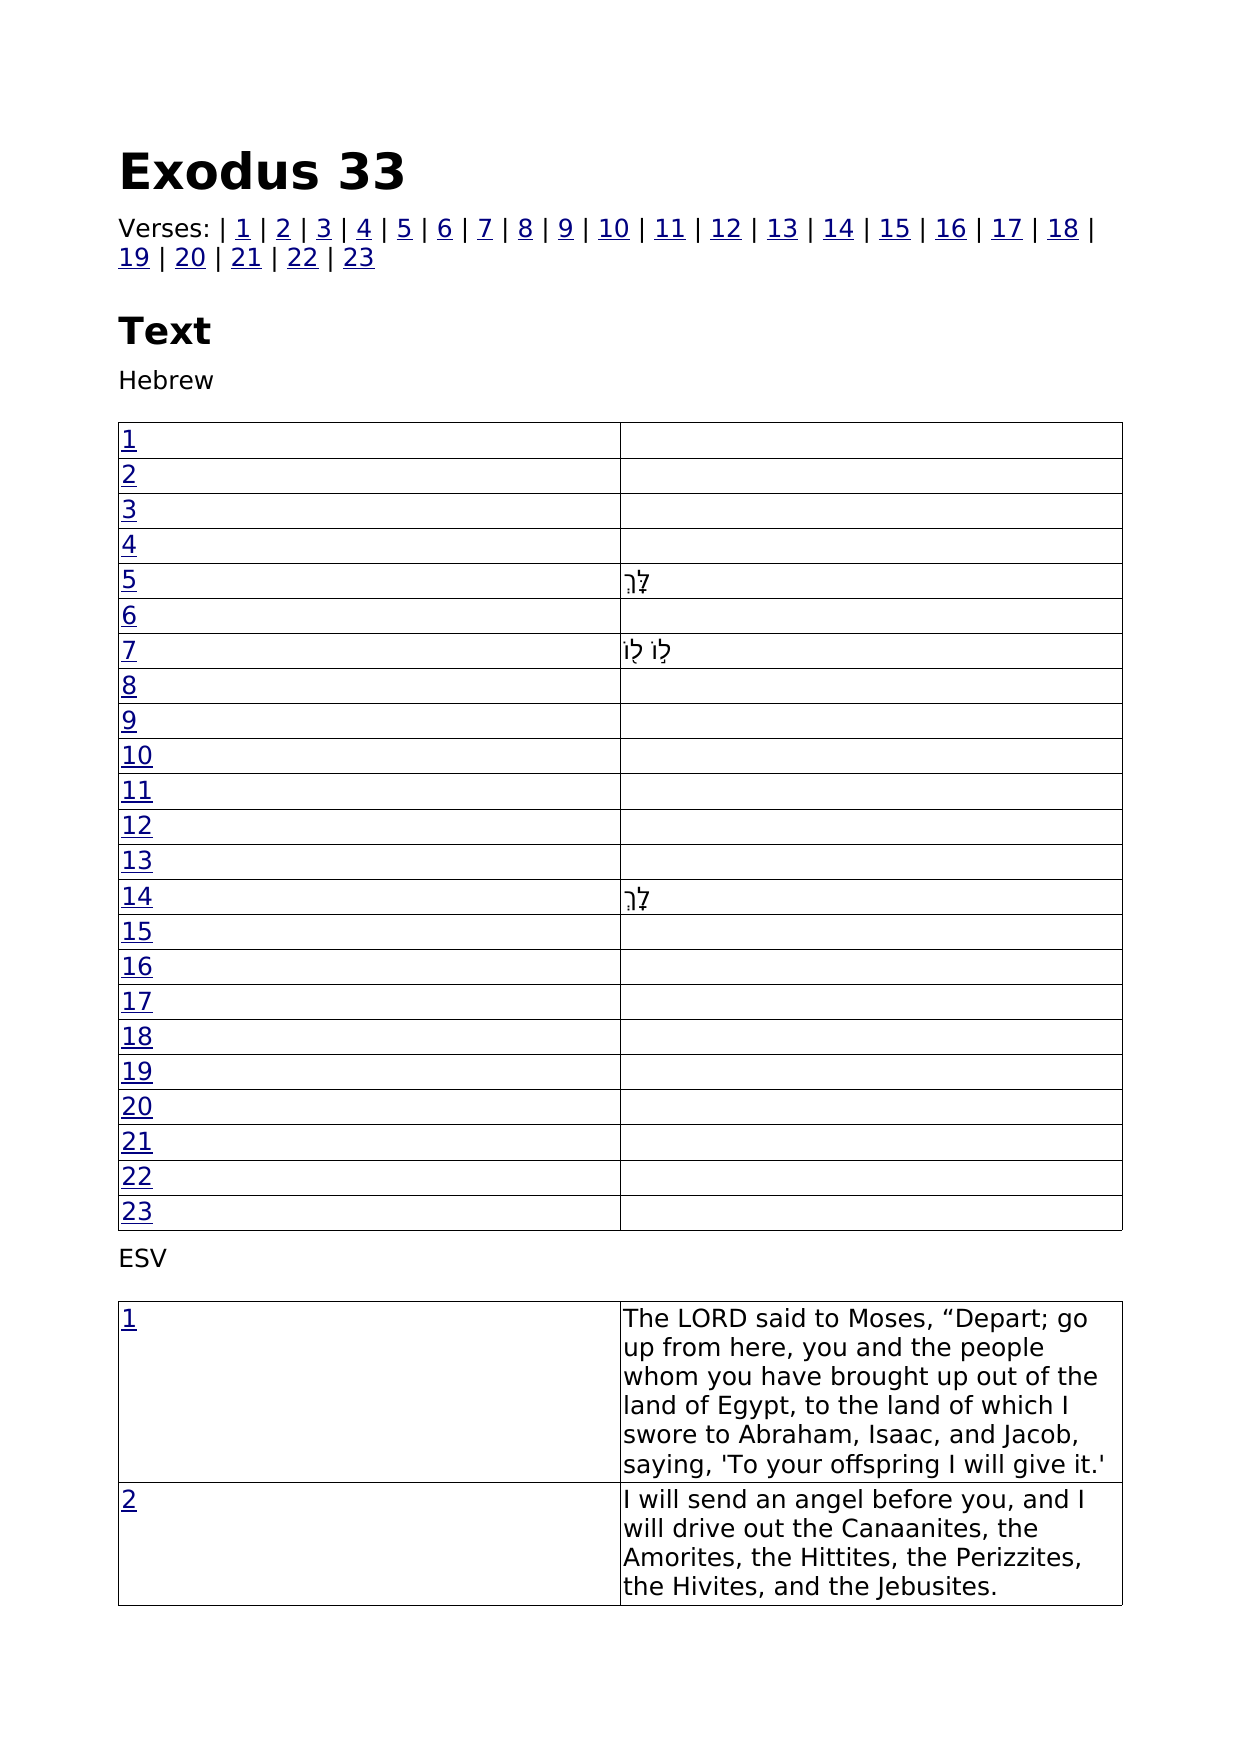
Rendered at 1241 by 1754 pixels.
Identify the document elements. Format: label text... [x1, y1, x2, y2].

table_cell [621, 1125, 1122, 1159]
text Hebrew [118, 366, 1122, 395]
table_cell 23 [119, 1196, 620, 1230]
table_cell [621, 459, 1122, 492]
table_header [621, 423, 1122, 457]
table_cell 22 [119, 1161, 620, 1194]
table_cell 13 [119, 845, 620, 879]
table_cell [621, 810, 1122, 843]
table_cell 7 [119, 634, 620, 668]
table_cell [621, 529, 1122, 563]
table_cell [621, 739, 1122, 773]
table_cell 20 [119, 1090, 620, 1124]
table_cell I will send an angel before you, and I will drive out the Canaanites, the Amorites, the Hittites, the Perizzites, the Hivites, and the Jebusites. [621, 1483, 1122, 1604]
table_header 1 [119, 423, 620, 457]
table_cell 15 [119, 915, 620, 949]
table_cell לָּֽךְ [621, 564, 1122, 598]
table_header 1 [119, 1302, 620, 1482]
table_cell 19 [119, 1055, 620, 1089]
table_cell [621, 845, 1122, 879]
table_cell 2 [119, 459, 620, 492]
table_cell [621, 915, 1122, 949]
text ESV [118, 1244, 1122, 1274]
subtitle Exodus 33 [118, 143, 1122, 201]
table_cell [621, 599, 1122, 633]
table_header The LORD said to Moses, “Depart; go up from here, you and the people whom you have brought up out of the land of Egypt, to the land of which I swore to Abraham, Isaac, and Jacob, saying, 'To your offspring I will give it.' [621, 1302, 1122, 1482]
table_cell 2 [119, 1483, 620, 1604]
table_cell 10 [119, 739, 620, 773]
table_cell 18 [119, 1020, 620, 1054]
table_cell 3 [119, 494, 620, 528]
table_cell [621, 1020, 1122, 1054]
table_cell [621, 494, 1122, 528]
table_cell [621, 1161, 1122, 1194]
table_cell [621, 1196, 1122, 1230]
table_cell 21 [119, 1125, 620, 1159]
table_cell 14 [119, 880, 620, 914]
table_cell 11 [119, 774, 620, 808]
table_cell [621, 1090, 1122, 1124]
table_cell 4 [119, 529, 620, 563]
table_cell [621, 1055, 1122, 1089]
table_cell 12 [119, 810, 620, 843]
table_cell [621, 704, 1122, 738]
table_cell [621, 985, 1122, 1019]
table_cell [621, 950, 1122, 984]
table_cell 6 [119, 599, 620, 633]
table_cell 16 [119, 950, 620, 984]
table_cell ל֣וֹ ל֖וֹ [621, 634, 1122, 668]
table_cell 5 [119, 564, 620, 598]
subtitle Text [118, 310, 1122, 353]
table_cell 9 [119, 704, 620, 738]
table_cell 17 [119, 985, 620, 1019]
table_cell [621, 774, 1122, 808]
table_cell לָֽךְ [621, 880, 1122, 914]
text Verses: | 1 | 2 | 3 | 4 | 5 | 6 | 7 | 8 | 9 | 10 | 11 | 12 | 13 | 14 | 15 | 16 | 17 | 18 | 19 | 20 | 21 | 22 | 23 [118, 214, 1122, 272]
table_cell 8 [119, 669, 620, 703]
table_cell [621, 669, 1122, 703]
